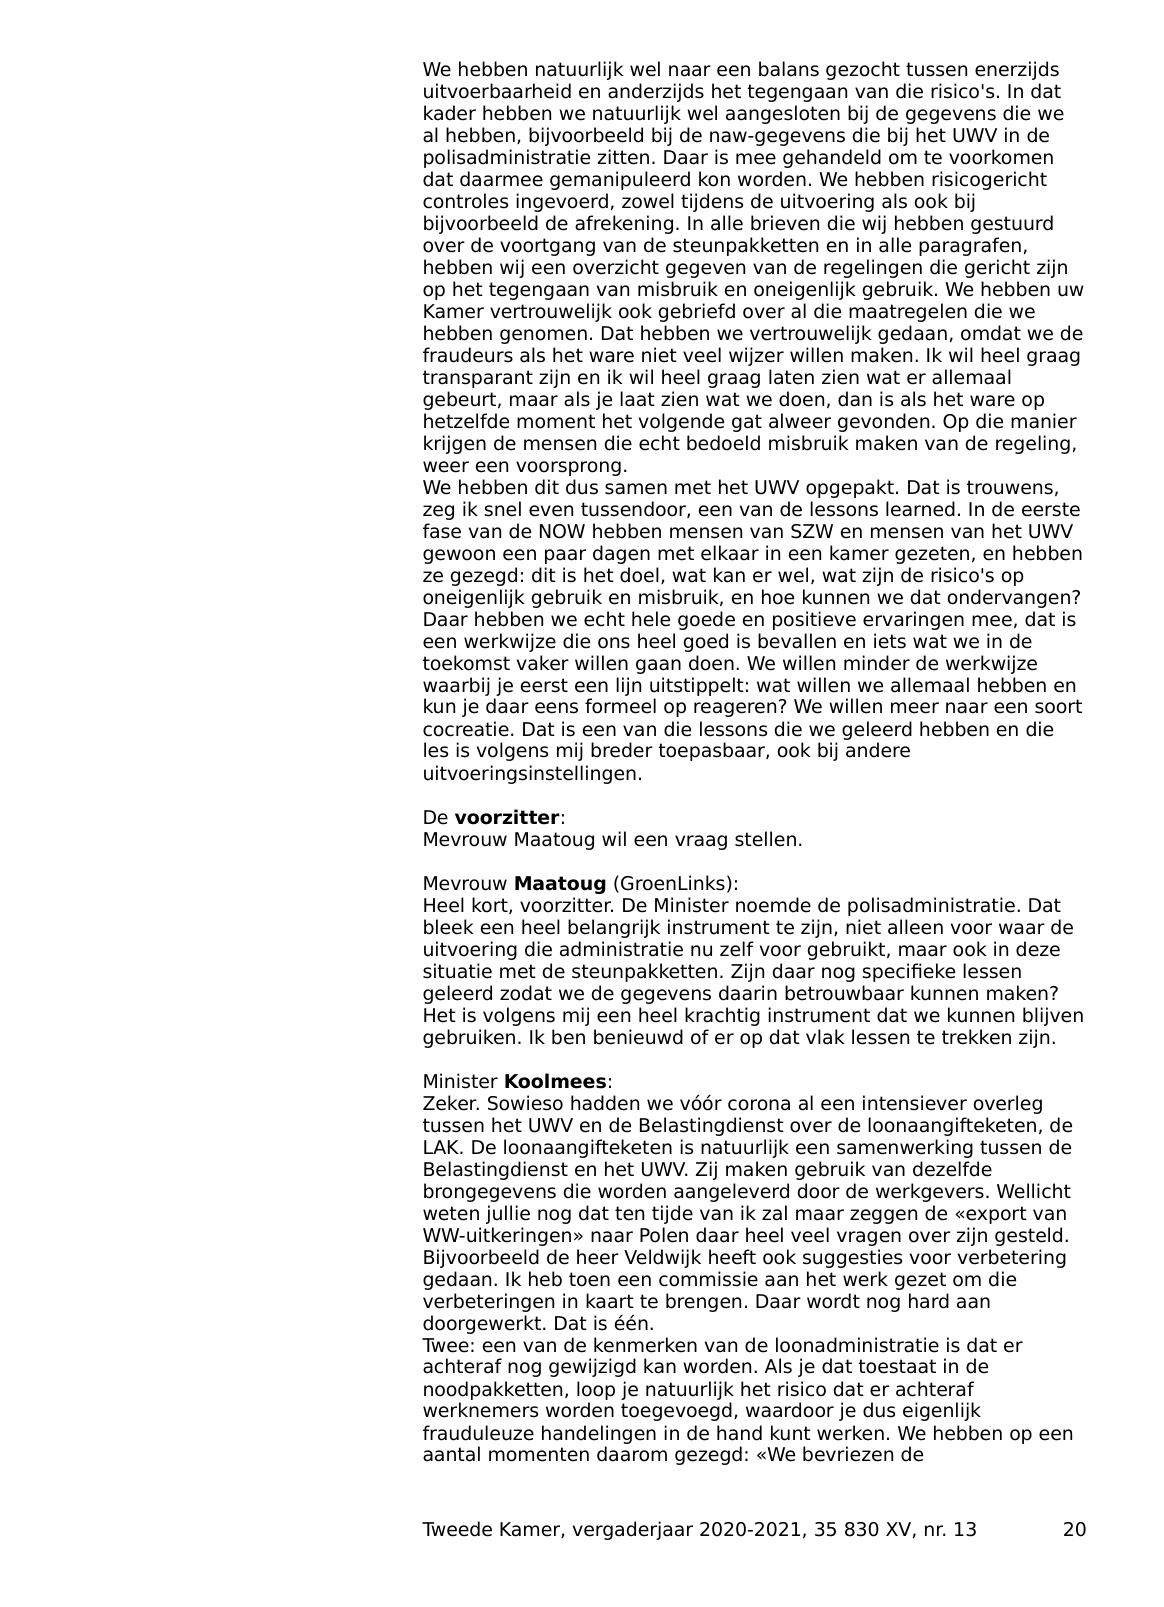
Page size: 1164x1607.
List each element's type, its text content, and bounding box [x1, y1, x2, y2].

text Twee: een van de kenmerken van de loonadministratie is dat er achteraf nog gewijzigd kan worden. Als je dat toestaat in de noodpakketten, loop je natuurlijk het risico dat er achteraf werknemers worden toegevoegd, waardoor je dus eigenlijk frauduleuze handelingen in de hand kunt werken. We hebben op een aantal momenten daarom gezegd: «We bevriezen de [422, 1334, 1087, 1466]
text We hebben natuurlijk wel naar een balans gezocht tussen enerzijds uitvoerbaarheid en anderzijds het tegengaan van die risico's. In dat kader hebben we natuurlijk wel aangesloten bij de gegevens die we al hebben, bijvoorbeeld bij de naw-gegevens die bij het UWV in de polisadministratie zitten. Daar is mee gehandeld om te voorkomen dat daarmee gemanipuleerd kon worden. We hebben risicogericht controles ingevoerd, zowel tijdens de uitvoering als ook bij bijvoorbeeld de afrekening. In alle brieven die wij hebben gestuurd over de voortgang van de steunpakketten en in alle paragrafen, hebben wij een overzicht gegeven van de regelingen die gericht zijn op het tegengaan van misbruik en oneigenlijk gebruik. We hebben uw Kamer vertrouwelijk ook gebriefd over al die maatregelen die we hebben genomen. Dat hebben we vertrouwelijk gedaan, omdat we de fraudeurs als het ware niet veel wijzer willen maken. Ik wil heel graag transparant zijn en ik wil heel graag laten zien wat er allemaal gebeurt, maar als je laat zien wat we doen, dan is als het ware op hetzelfde moment het volgende gat alweer gevonden. Op die manier krijgen de mensen die echt bedoeld misbruik maken van de regeling, weer een voorsprong. [422, 59, 1087, 477]
text Mevrouw Maatoug wil een vraag stellen. [422, 828, 1087, 851]
text Mevrouw Maatoug (GroenLinks): [422, 873, 1087, 895]
text Minister Koolmees: [422, 1071, 1087, 1093]
text We hebben dit dus samen met het UWV opgepakt. Dat is trouwens, zeg ik snel even tussendoor, een van de lessons learned. In de eerste fase van de NOW hebben mensen van SZW en mensen van het UWV gewoon een paar dagen met elkaar in een kamer gezeten, en hebben ze gezegd: dit is het doel, wat kan er wel, wat zijn de risico's op oneigenlijk gebruik en misbruik, en hoe kunnen we dat ondervangen? Daar hebben we echt hele goede en positieve ervaringen mee, dat is een werkwijze die ons heel goed is bevallen en iets wat we in de toekomst vaker willen gaan doen. We willen minder de werkwijze waarbij je eerst een lijn uitstippelt: wat willen we allemaal hebben en kun je daar eens formeel op reageren? We willen meer naar een soort cocreatie. Dat is een van die lessons die we geleerd hebben en die les is volgens mij breder toepasbaar, ook bij andere uitvoeringsinstellingen. [422, 477, 1087, 784]
text Zeker. Sowieso hadden we vóór corona al een intensiever overleg tussen het UWV en de Belastingdienst over de loonaangifteketen, de LAK. De loonaangifteketen is natuurlijk een samenwerking tussen de Belastingdienst en het UWV. Zij maken gebruik van dezelfde brongegevens die worden aangeleverd door de werkgevers. Wellicht weten jullie nog dat ten tijde van ik zal maar zeggen de «export van WW-uitkeringen» naar Polen daar heel veel vragen over zijn gesteld. Bijvoorbeeld de heer Veldwijk heeft ook suggesties voor verbetering gedaan. Ik heb toen een commissie aan het werk gezet om die verbeteringen in kaart te brengen. Daar wordt nog hard aan doorgewerkt. Dat is één. [422, 1093, 1087, 1334]
text De voorzitter: [422, 807, 1087, 828]
text Heel kort, voorzitter. De Minister noemde de polisadministratie. Dat bleek een heel belangrijk instrument te zijn, niet alleen voor waar de uitvoering die administratie nu zelf voor gebruikt, maar ook in deze situatie met de steunpakketten. Zijn daar nog specifieke lessen geleerd zodat we de gegevens daarin betrouwbaar kunnen maken? Het is volgens mij een heel krachtig instrument dat we kunnen blijven gebruiken. Ik ben benieuwd of er op dat vlak lessen te trekken zijn. [422, 895, 1087, 1048]
